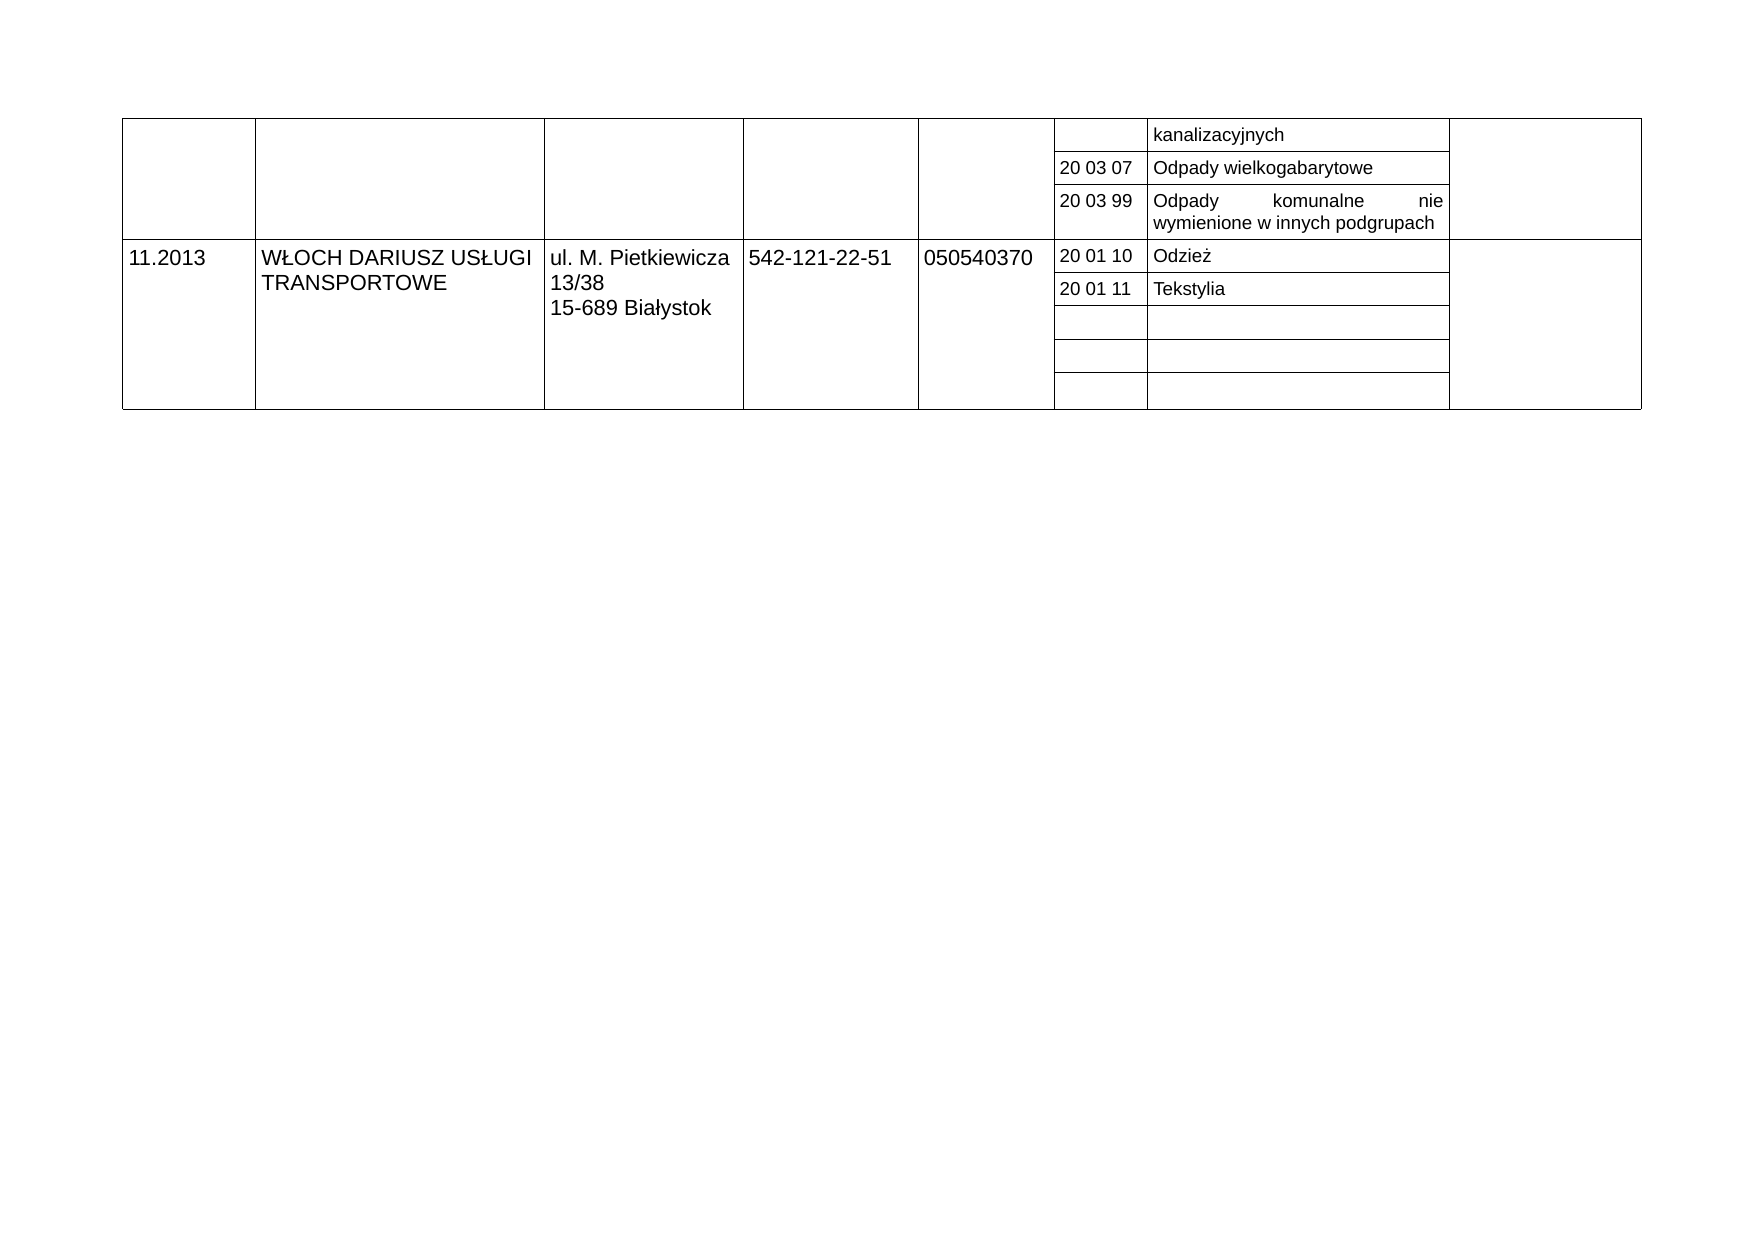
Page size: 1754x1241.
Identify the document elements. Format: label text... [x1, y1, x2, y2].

table_cell 20 01 11 [1055, 273, 1147, 305]
table_cell Odpady komunalne nie wymienione w innych podgrupach [1148, 185, 1449, 239]
table_cell [744, 119, 918, 239]
table_cell [1055, 119, 1147, 151]
table_cell [1148, 340, 1449, 372]
table_cell 20 01 10 [1055, 240, 1147, 272]
table_cell ul. Polowa 19 18 – 300 Zambrów [545, 119, 743, 239]
table_cell Odzież [1148, 240, 1449, 272]
table_cell 20 03 07 [1055, 152, 1147, 184]
table_cell [1450, 240, 1641, 409]
table_cell [1055, 373, 1147, 409]
table_cell ul. M. Pietkiewicza 13/38 15-689 Białystok [545, 240, 743, 409]
table_cell 050540370 [919, 240, 1054, 409]
table_cell 20 03 99 [1055, 185, 1147, 239]
table_cell WŁOCH DARIUSZ USŁUGI TRANSPORTOWE [256, 240, 544, 409]
table_cell [1055, 306, 1147, 338]
table_cell 11.2013 [123, 240, 255, 409]
table_cell [919, 119, 1054, 239]
table_cell [256, 119, 544, 239]
table_cell [1148, 373, 1449, 409]
table_cell 542-121-22-51 [744, 240, 918, 409]
table_cell kanalizacyjnych [1148, 119, 1449, 151]
table_cell Odpady wielkogabarytowe [1148, 152, 1449, 184]
table_cell [123, 119, 255, 239]
table_cell [1148, 306, 1449, 338]
table_cell [1450, 119, 1641, 239]
table_cell Tekstylia [1148, 273, 1449, 305]
table_cell [1055, 340, 1147, 372]
